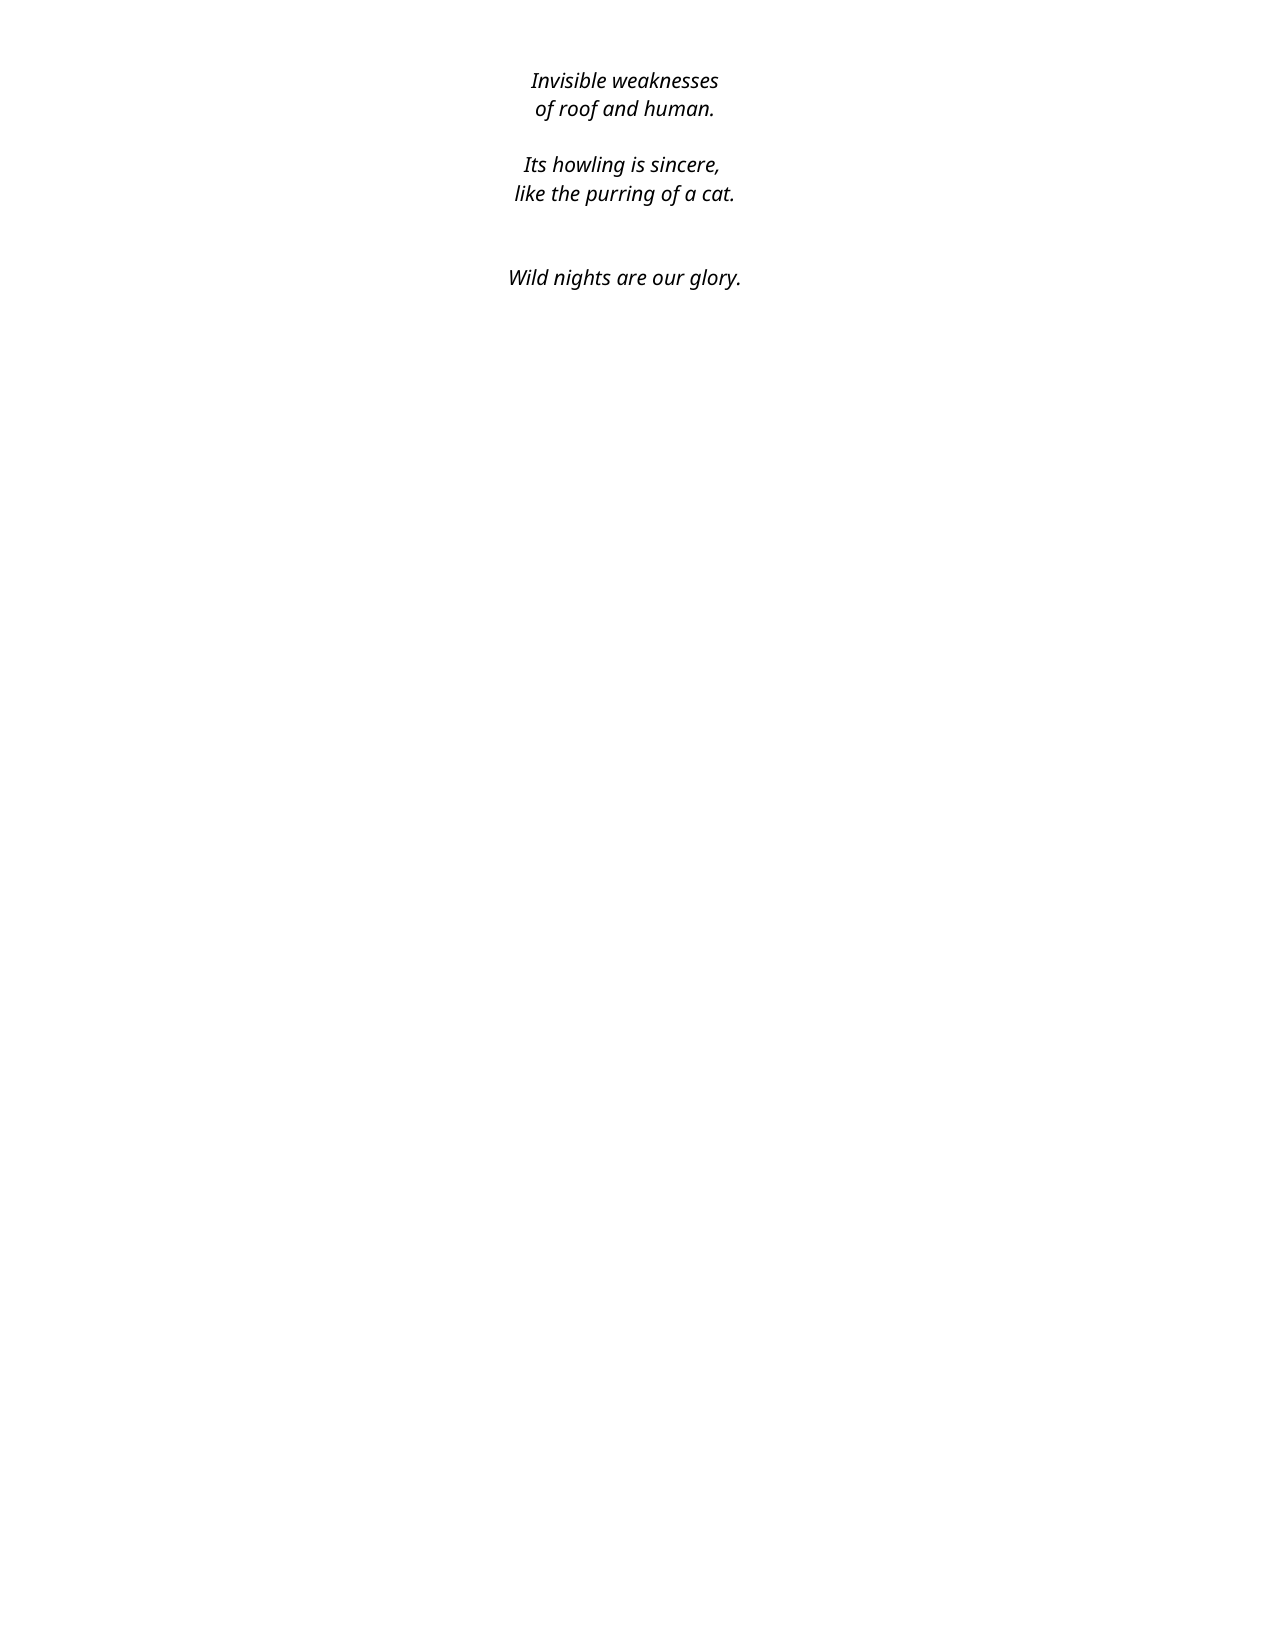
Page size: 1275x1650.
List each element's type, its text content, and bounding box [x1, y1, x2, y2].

text Invisible weaknesses [385, 66, 867, 94]
text like the purring of a cat. [385, 179, 867, 207]
text Its howling is sincere, [385, 150, 867, 179]
text of roof and human. [385, 94, 867, 122]
text Wild nights are our glory. [385, 263, 867, 292]
